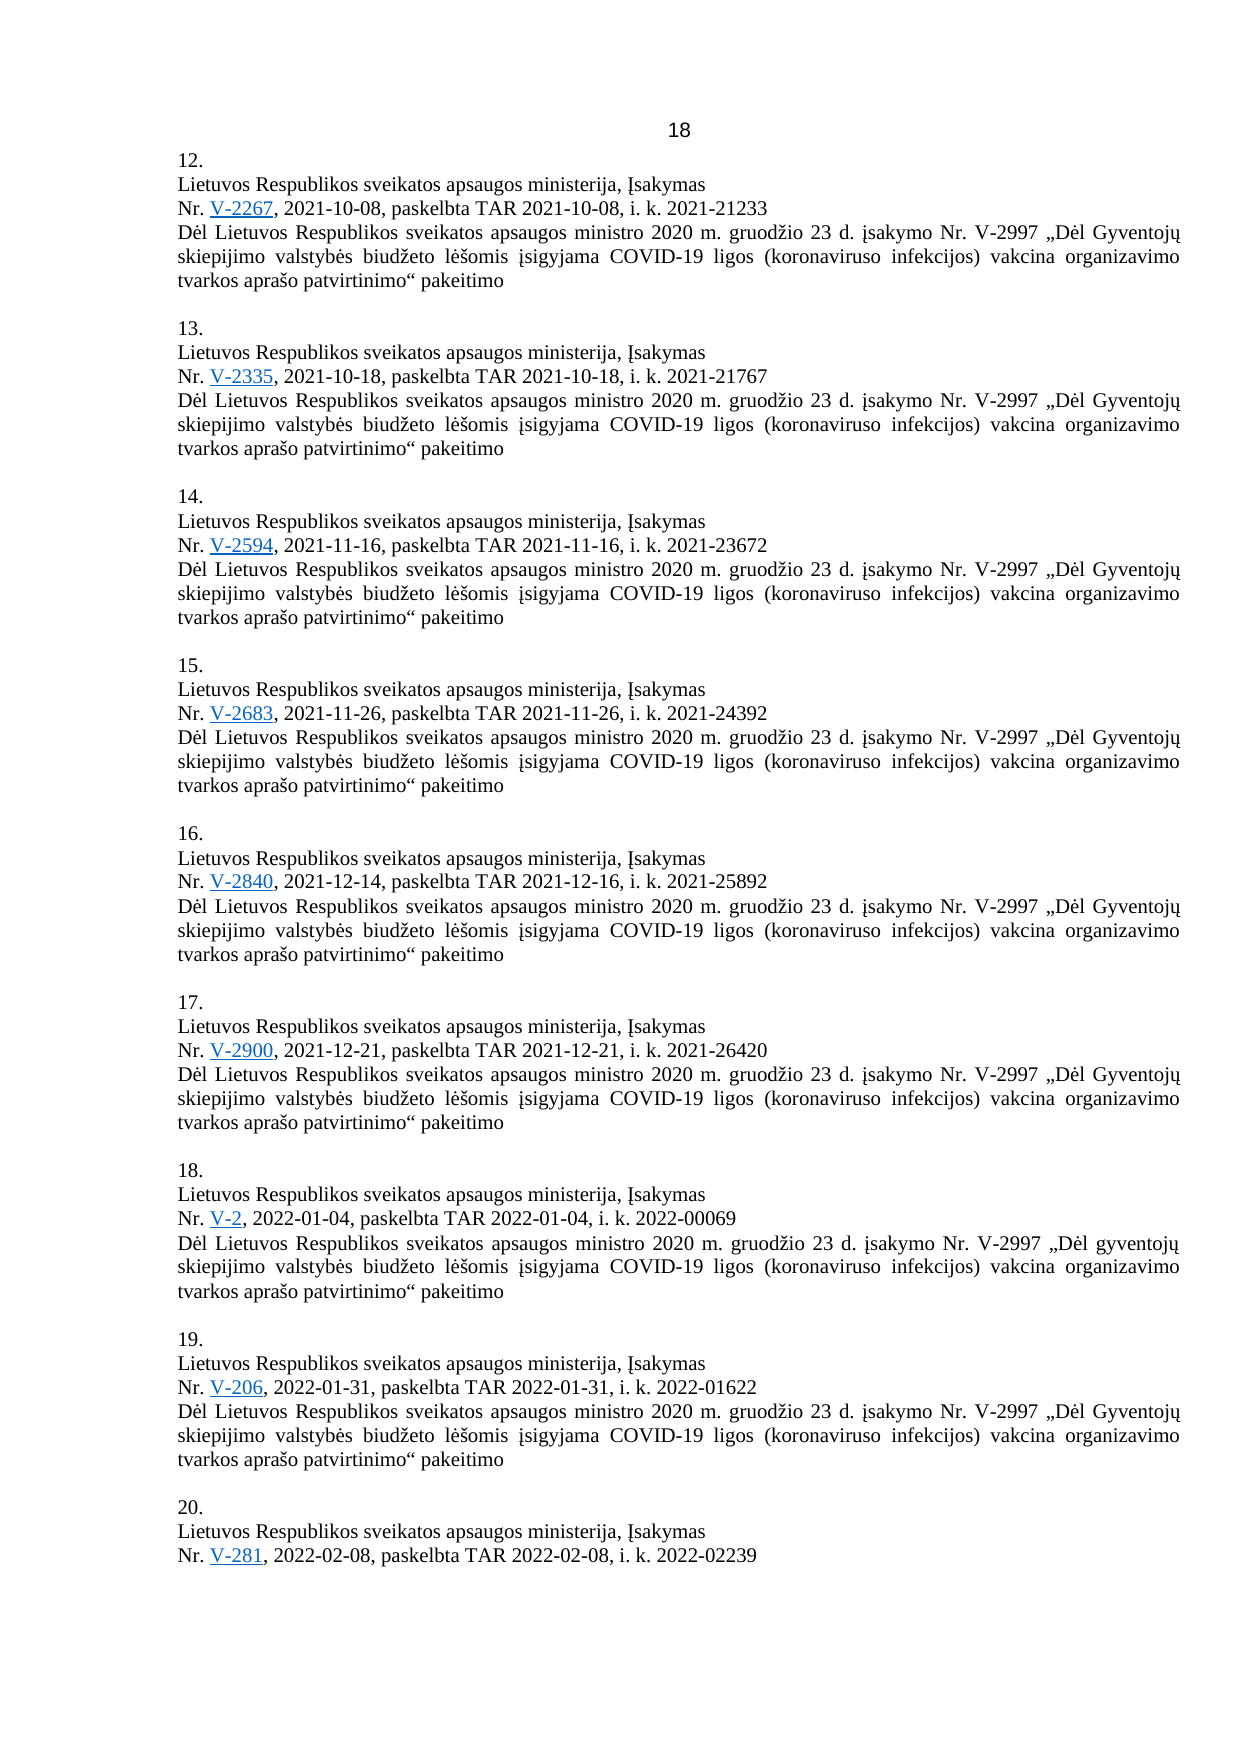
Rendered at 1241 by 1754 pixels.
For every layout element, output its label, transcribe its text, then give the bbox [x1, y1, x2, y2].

text Nr. V-2900, 2021-12-21, paskelbta TAR 2021-12-21, i. k. 2021-26420 [177, 1038, 1181, 1062]
text 14. [177, 484, 1181, 508]
text Dėl Lietuvos Respublikos sveikatos apsaugos ministro 2020 m. gruodžio 23 d. įsakymo Nr. V-2997 „Dėl Gyventojų skiepijimo valstybės biudžeto lėšomis įsigyjama COVID-19 ligos (koronaviruso infekcijos) vakcina organizavimo tvarkos aprašo patvirtinimo“ pakeitimo [177, 557, 1181, 629]
text Lietuvos Respublikos sveikatos apsaugos ministerija, Įsakymas [177, 677, 1181, 701]
text Dėl Lietuvos Respublikos sveikatos apsaugos ministro 2020 m. gruodžio 23 d. įsakymo Nr. V-2997 „Dėl Gyventojų skiepijimo valstybės biudžeto lėšomis įsigyjama COVID-19 ligos (koronaviruso infekcijos) vakcina organizavimo tvarkos aprašo patvirtinimo“ pakeitimo [177, 725, 1181, 797]
text Dėl Lietuvos Respublikos sveikatos apsaugos ministro 2020 m. gruodžio 23 d. įsakymo Nr. V-2997 „Dėl Gyventojų skiepijimo valstybės biudžeto lėšomis įsigyjama COVID-19 ligos (koronaviruso infekcijos) vakcina organizavimo tvarkos aprašo patvirtinimo“ pakeitimo [177, 220, 1181, 292]
text 17. [177, 990, 1181, 1014]
text 20. [177, 1495, 1181, 1519]
text 16. [177, 821, 1181, 845]
text Dėl Lietuvos Respublikos sveikatos apsaugos ministro 2020 m. gruodžio 23 d. įsakymo Nr. V-2997 „Dėl Gyventojų skiepijimo valstybės biudžeto lėšomis įsigyjama COVID-19 ligos (koronaviruso infekcijos) vakcina organizavimo tvarkos aprašo patvirtinimo“ pakeitimo [177, 893, 1181, 966]
text Nr. V-281, 2022-02-08, paskelbta TAR 2022-02-08, i. k. 2022-02239 [177, 1543, 1181, 1567]
text Dėl Lietuvos Respublikos sveikatos apsaugos ministro 2020 m. gruodžio 23 d. įsakymo Nr. V-2997 „Dėl gyventojų skiepijimo valstybės biudžeto lėšomis įsigyjama COVID-19 ligos (koronaviruso infekcijos) vakcina organizavimo tvarkos aprašo patvirtinimo“ pakeitimo [177, 1230, 1181, 1303]
text Lietuvos Respublikos sveikatos apsaugos ministerija, Įsakymas [177, 172, 1181, 196]
text Nr. V-206, 2022-01-31, paskelbta TAR 2022-01-31, i. k. 2022-01622 [177, 1375, 1181, 1399]
text Nr. V-2594, 2021-11-16, paskelbta TAR 2021-11-16, i. k. 2021-23672 [177, 533, 1181, 557]
text Lietuvos Respublikos sveikatos apsaugos ministerija, Įsakymas [177, 1182, 1181, 1206]
text Nr. V-2, 2022-01-04, paskelbta TAR 2022-01-04, i. k. 2022-00069 [177, 1206, 1181, 1230]
text Dėl Lietuvos Respublikos sveikatos apsaugos ministro 2020 m. gruodžio 23 d. įsakymo Nr. V-2997 „Dėl Gyventojų skiepijimo valstybės biudžeto lėšomis įsigyjama COVID-19 ligos (koronaviruso infekcijos) vakcina organizavimo tvarkos aprašo patvirtinimo“ pakeitimo [177, 388, 1181, 460]
text Nr. V-2683, 2021-11-26, paskelbta TAR 2021-11-26, i. k. 2021-24392 [177, 701, 1181, 725]
text Lietuvos Respublikos sveikatos apsaugos ministerija, Įsakymas [177, 340, 1181, 364]
text 15. [177, 653, 1181, 677]
text 18. [177, 1158, 1181, 1182]
text Lietuvos Respublikos sveikatos apsaugos ministerija, Įsakymas [177, 508, 1181, 533]
text Lietuvos Respublikos sveikatos apsaugos ministerija, Įsakymas [177, 1351, 1181, 1375]
text Dėl Lietuvos Respublikos sveikatos apsaugos ministro 2020 m. gruodžio 23 d. įsakymo Nr. V-2997 „Dėl Gyventojų skiepijimo valstybės biudžeto lėšomis įsigyjama COVID-19 ligos (koronaviruso infekcijos) vakcina organizavimo tvarkos aprašo patvirtinimo“ pakeitimo [177, 1399, 1181, 1471]
text 19. [177, 1327, 1181, 1351]
text Nr. V-2335, 2021-10-18, paskelbta TAR 2021-10-18, i. k. 2021-21767 [177, 364, 1181, 388]
text Nr. V-2840, 2021-12-14, paskelbta TAR 2021-12-16, i. k. 2021-25892 [177, 869, 1181, 893]
text 12. [177, 148, 1181, 172]
text Lietuvos Respublikos sveikatos apsaugos ministerija, Įsakymas [177, 1519, 1181, 1543]
text 13. [177, 316, 1181, 340]
text Nr. V-2267, 2021-10-08, paskelbta TAR 2021-10-08, i. k. 2021-21233 [177, 196, 1181, 220]
text Lietuvos Respublikos sveikatos apsaugos ministerija, Įsakymas [177, 845, 1181, 869]
text Dėl Lietuvos Respublikos sveikatos apsaugos ministro 2020 m. gruodžio 23 d. įsakymo Nr. V-2997 „Dėl Gyventojų skiepijimo valstybės biudžeto lėšomis įsigyjama COVID-19 ligos (koronaviruso infekcijos) vakcina organizavimo tvarkos aprašo patvirtinimo“ pakeitimo [177, 1062, 1181, 1134]
text Lietuvos Respublikos sveikatos apsaugos ministerija, Įsakymas [177, 1014, 1181, 1038]
